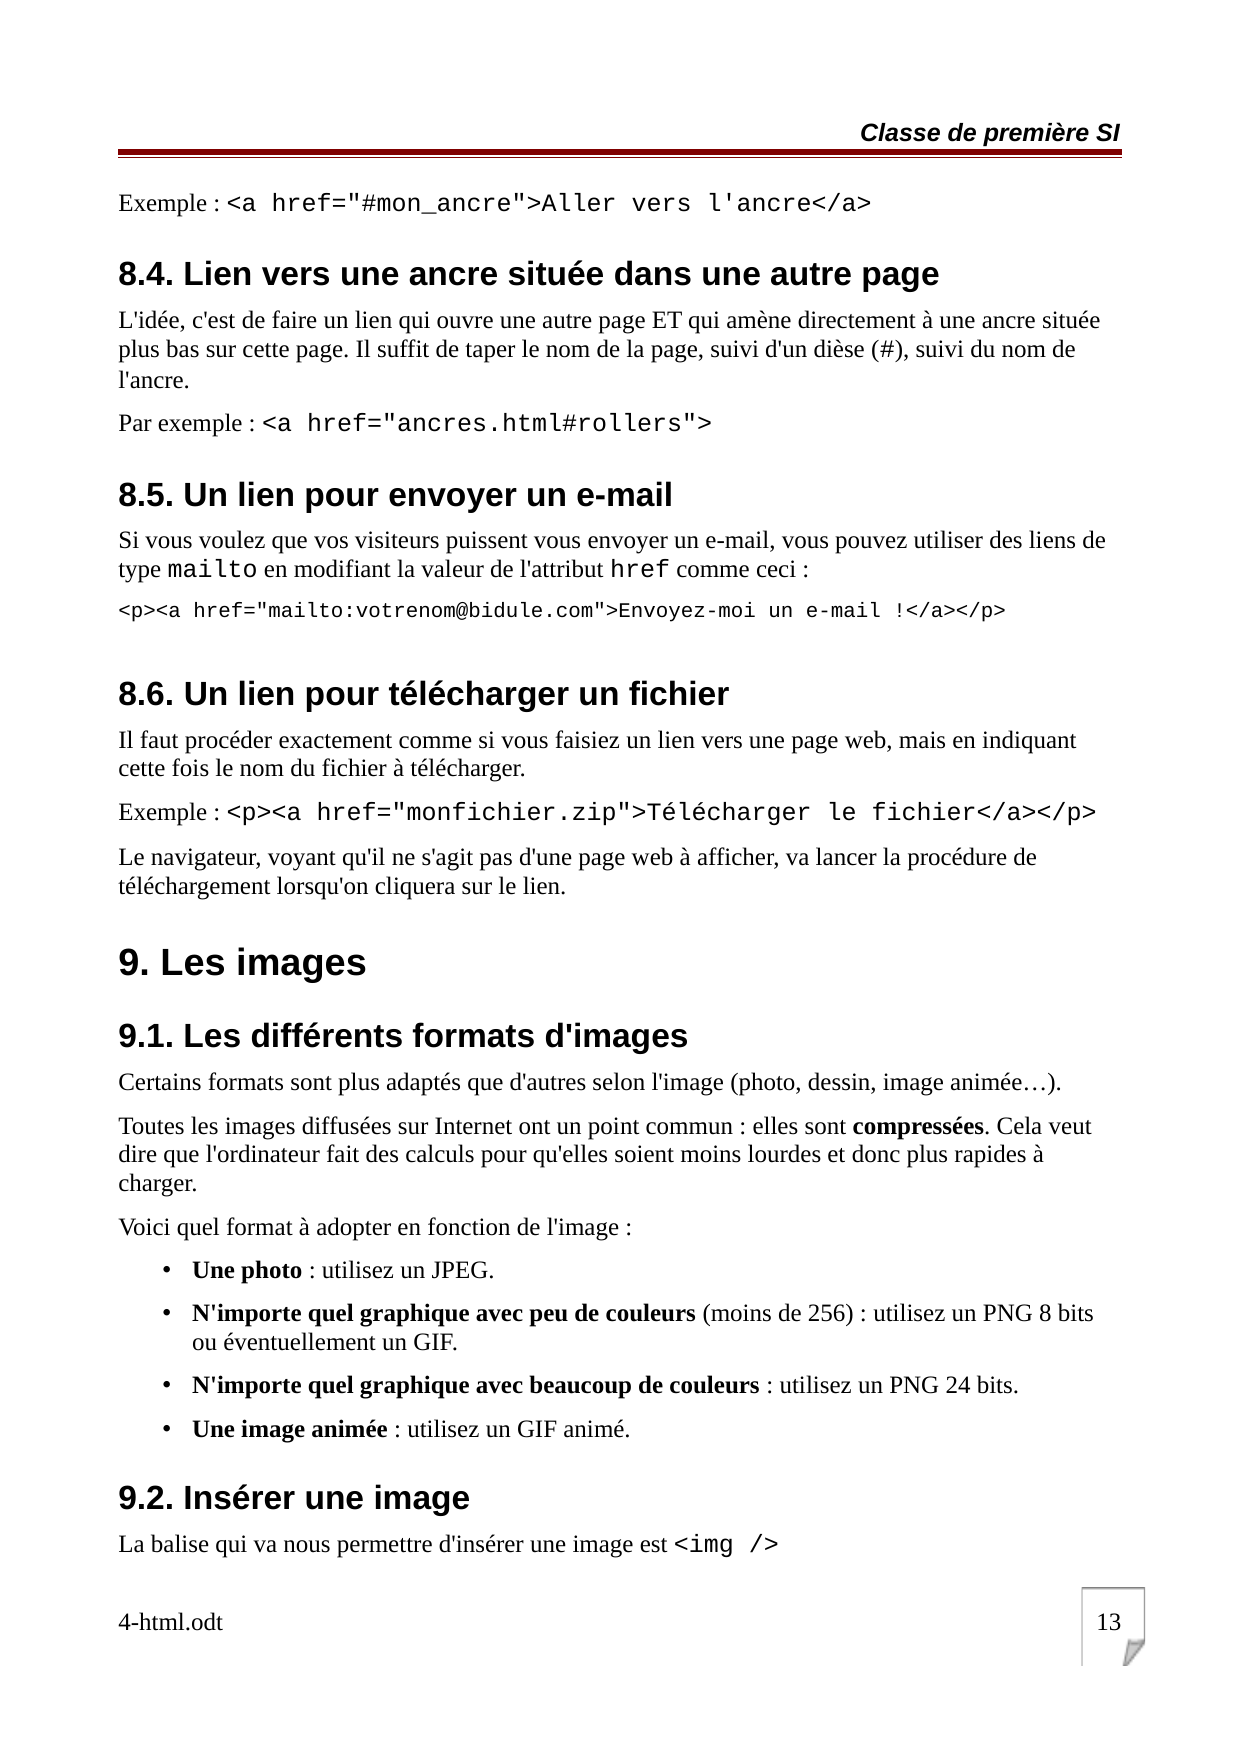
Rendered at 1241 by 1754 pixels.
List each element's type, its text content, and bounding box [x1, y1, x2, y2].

text Voici quel format à adopter en fonction de l'image : [118, 1212, 1122, 1240]
text Certains formats sont plus adaptés que d'autres selon l'image (photo, dessin, image animée…). [118, 1067, 1122, 1096]
text Le navigateur, voyant qu'il ne s'agit pas d'une page web à afficher, va lancer la procédure de téléchargement lorsqu'on cliquera sur le lien. [118, 842, 1122, 900]
subtitle 8.4. Lien vers une ancre située dans une autre page [118, 254, 1122, 293]
text L'idée, c'est de faire un lien qui ouvre une autre page ET qui amène directement à une ancre située plus bas sur cette page. Il suffit de taper le nom de la page, suivi d'un dièse (#), suivi du nom de l'ancre. [118, 305, 1122, 393]
text Par exemple : <a href="ancres.html#rollers"> [118, 408, 1122, 439]
text Exemple : <p><a href="monfichier.zip">Télécharger le fichier</a></p> [118, 797, 1122, 828]
text La balise qui va nous permettre d'insérer une image est <img /> [118, 1529, 1122, 1560]
list N'importe quel graphique avec beaucoup de couleurs : utilisez un PNG 24 bits. [162, 1370, 1122, 1399]
text Si vous voulez que vos visiteurs puissent vous envoyer un e-mail, vous pouvez utiliser des liens de type mailto en modifiant la valeur de l'attribut href comme ceci : [118, 526, 1122, 585]
text <p><a href="mailto:votrenom@bidule.com">Envoyez-moi un e-mail !</a></p> [118, 600, 1122, 623]
list N'importe quel graphique avec peu de couleurs (moins de 256) : utilisez un PNG 8 bits ou éventuellement un GIF. [162, 1298, 1122, 1356]
subtitle 8.6. Un lien pour télécharger un fichier [118, 674, 1122, 712]
subtitle 9.1. Les différents formats d'images [118, 1016, 1122, 1055]
text Toutes les images diffusées sur Internet ont un point commun : elles sont compressées. Cela veut dire que l'ordinateur fait des calculs pour qu'elles soient moins lourdes et donc plus rapides à charger. [118, 1111, 1122, 1197]
text Exemple : <a href="#mon_ancre">Aller vers l'ancre</a> [118, 188, 1122, 219]
subtitle 9.2. Insérer une image [118, 1478, 1122, 1517]
subtitle 9. Les images [118, 939, 1122, 983]
subtitle 8.5. Un lien pour envoyer un e-mail [118, 474, 1122, 513]
text Il faut procéder exactement comme si vous faisiez un lien vers une page web, mais en indiquant cette fois le nom du fichier à télécharger. [118, 725, 1122, 782]
list Une photo : utilisez un JPEG. [162, 1255, 1122, 1284]
list Une image animée : utilisez un GIF animé. [162, 1414, 1122, 1442]
